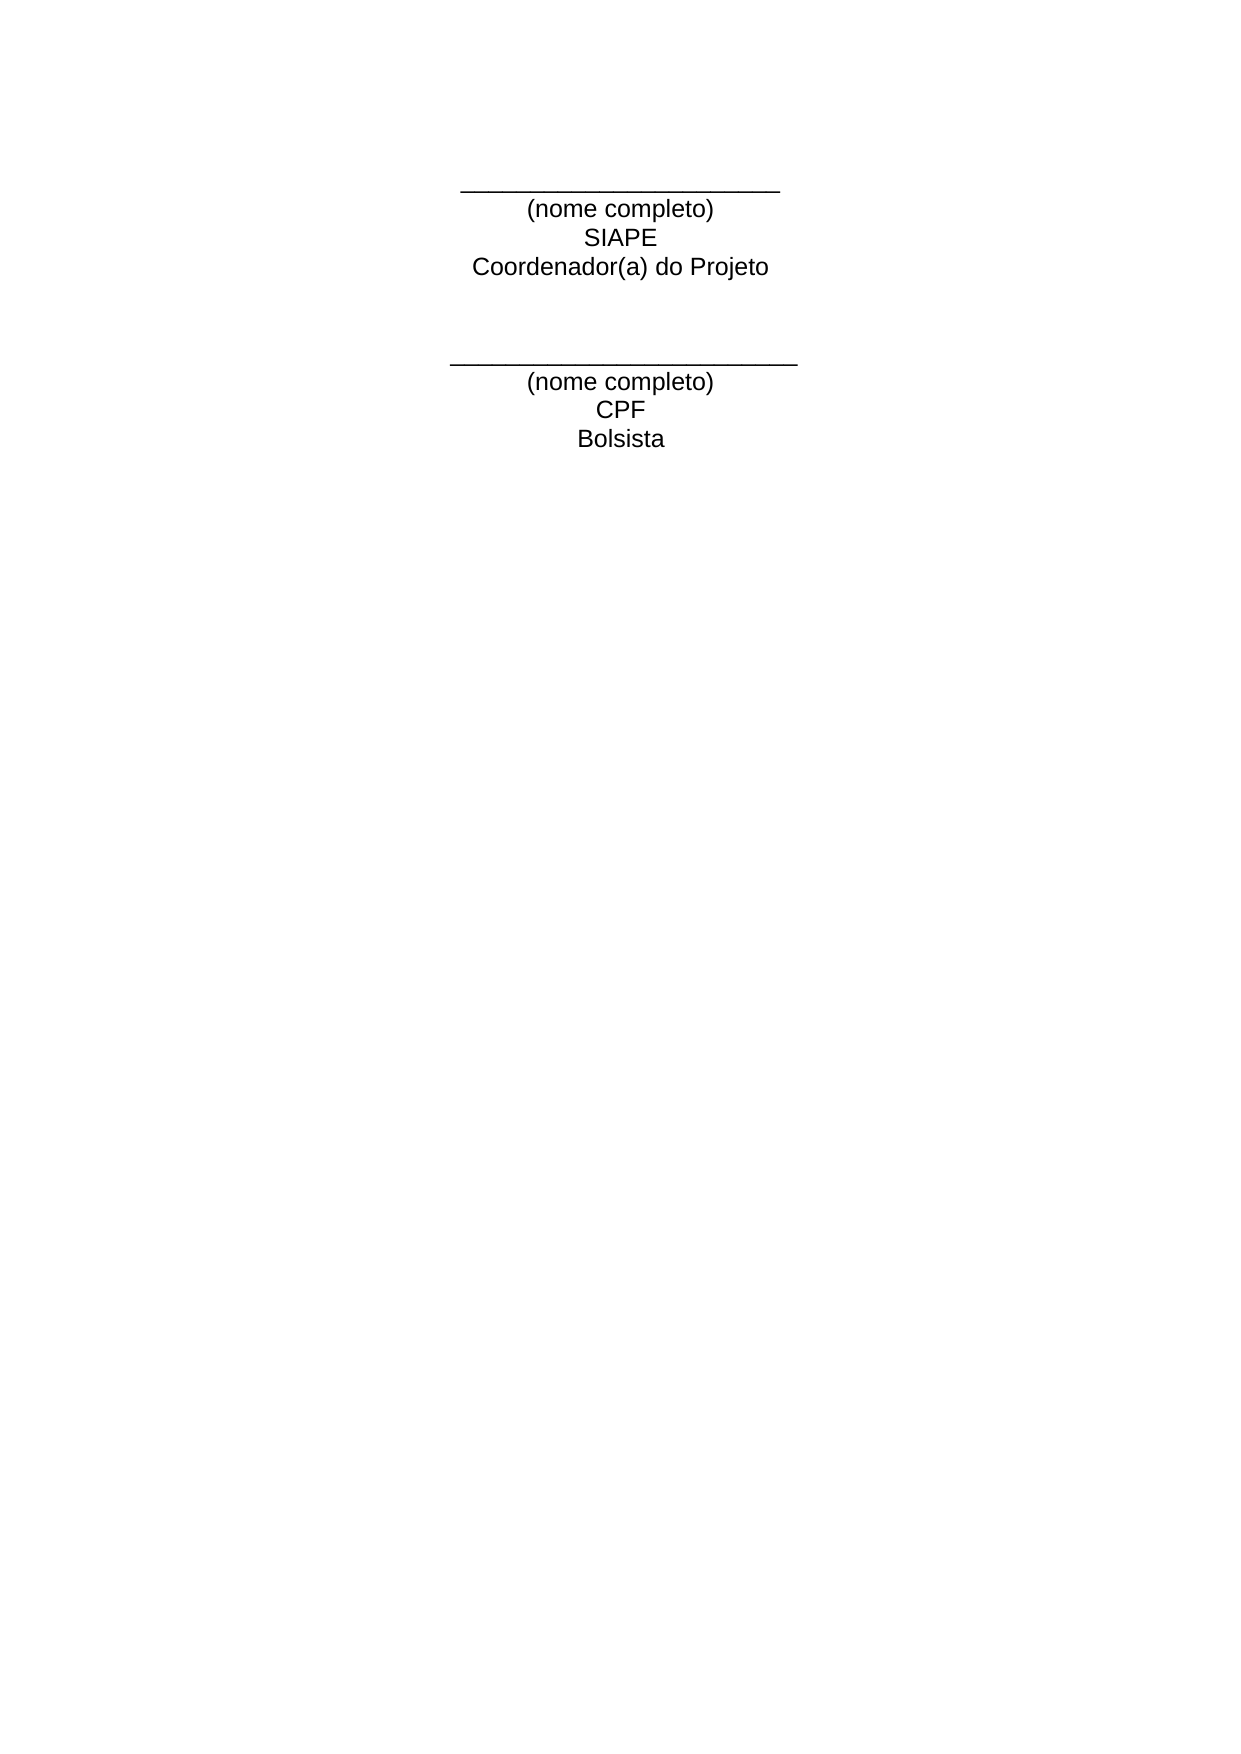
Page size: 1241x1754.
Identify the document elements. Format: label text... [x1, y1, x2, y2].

text (nome completo) [118, 367, 1123, 395]
text SIAPE [118, 223, 1123, 252]
text _______________________ [118, 165, 1123, 194]
text CPF [118, 395, 1123, 424]
text _________________________ [118, 338, 1123, 367]
text (nome completo) [118, 194, 1123, 223]
text Coordenador(a) do Projeto [118, 252, 1123, 280]
text Bolsista [118, 424, 1123, 453]
